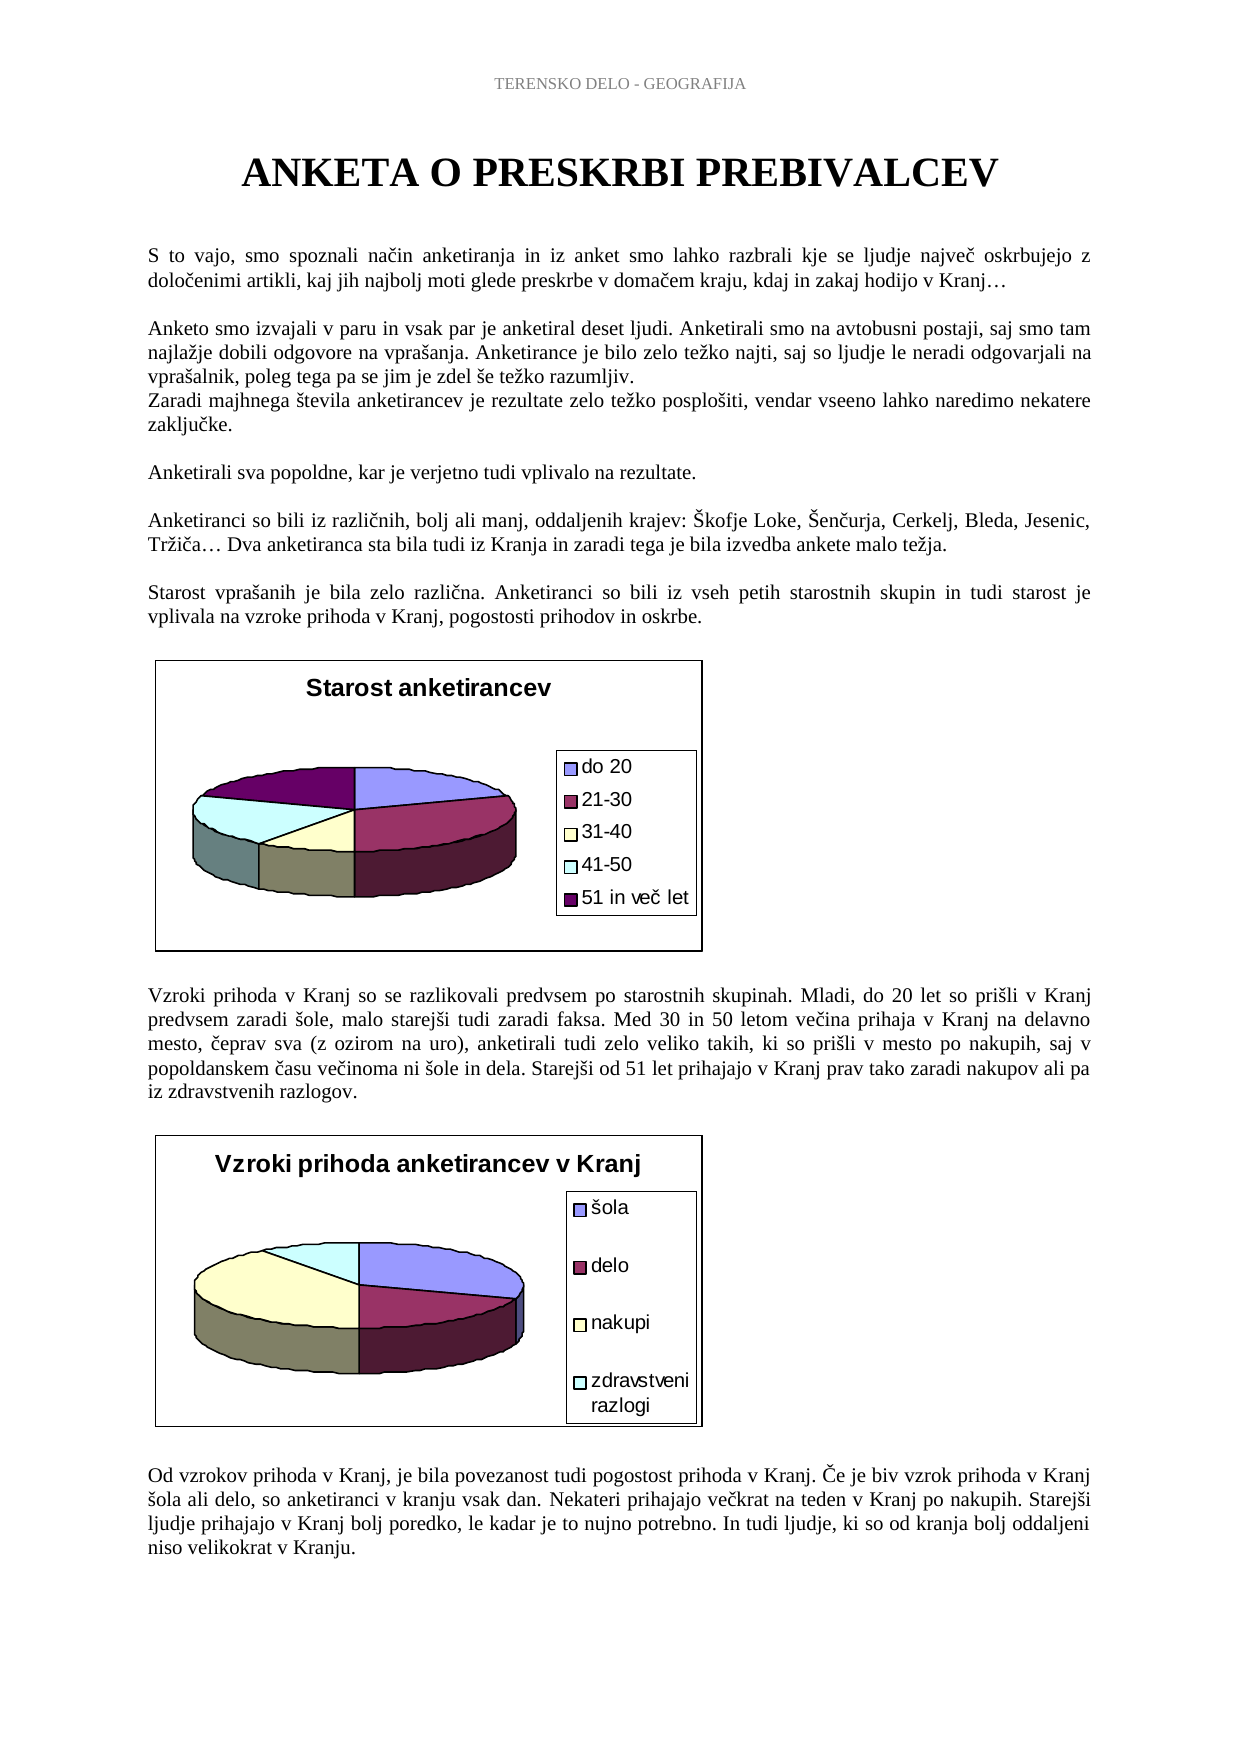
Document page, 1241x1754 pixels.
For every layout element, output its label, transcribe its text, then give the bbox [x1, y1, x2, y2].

text S to vajo, smo spoznali način anketiranja in iz anket smo lahko razbrali kje se ljudje največ oskrbujejo z določenimi artikli, kaj jih najbolj moti glede preskrbe v domačem kraju, kdaj in zakaj hodijo v Kranj… [148, 243, 1093, 292]
text Anketiranci so bili iz različnih, bolj ali manj, oddaljenih krajev: Škofje Loke, Šenčurja, Cerkelj, Bleda, Jesenic, Tržiča… Dva anketiranca sta bila tudi iz Kranja in zaradi tega je bila izvedba ankete malo težja. [148, 508, 1093, 556]
text Od vzrokov prihoda v Kranj, je bila povezanost tudi pogostost prihoda v Kranj. Če je biv vzrok prihoda v Kranj šola ali delo, so anketiranci v kranju vsak dan. Nekateri prihajajo večkrat na teden v Kranj po nakupih. Starejši ljudje prihajajo v Kranj bolj poredko, le kadar je to nujno potrebno. In tudi ljudje, ki so od kranja bolj oddaljeni niso velikokrat v Kranju. [148, 1463, 1093, 1559]
text Vzroki prihoda v Kranj so se razlikovali predvsem po starostnih skupinah. Mladi, do 20 let so prišli v Kranj predvsem zaradi šole, malo starejši tudi zaradi faksa. Med 30 in 50 letom večina prihaja v Kranj na delavno mesto, čeprav sva (z ozirom na uro), anketirali tudi zelo veliko takih, ki so prišli v mesto po nakupih, saj v popoldanskem času večinoma ni šole in dela. Starejši od 51 let prihajajo v Kranj prav tako zaradi nakupov ali pa iz zdravstvenih razlogov. [148, 983, 1093, 1103]
text Anketirali sva popoldne, kar je verjetno tudi vplivalo na rezultate. [148, 460, 1093, 484]
title ANKETA O PRESKRBI PREBIVALCEV [148, 148, 1093, 196]
text Anketo smo izvajali v paru in vsak par je anketiral deset ljudi. Anketirali smo na avtobusni postaji, saj smo tam najlažje dobili odgovore na vprašanja. Anketirance je bilo zelo težko najti, saj so ljudje le neradi odgovarjali na vprašalnik, poleg tega pa se jim je zdel še težko razumljiv. [148, 316, 1093, 388]
text Zaradi majhnega števila anketirancev je rezultate zelo težko posplošiti, vendar vseeno lahko naredimo nekatere zaključke. [148, 388, 1093, 436]
text Starost vprašanih je bila zelo različna. Anketiranci so bili iz vseh petih starostnih skupin in tudi starost je vplivala na vzroke prihoda v Kranj, pogostosti prihodov in oskrbe. [148, 580, 1093, 628]
